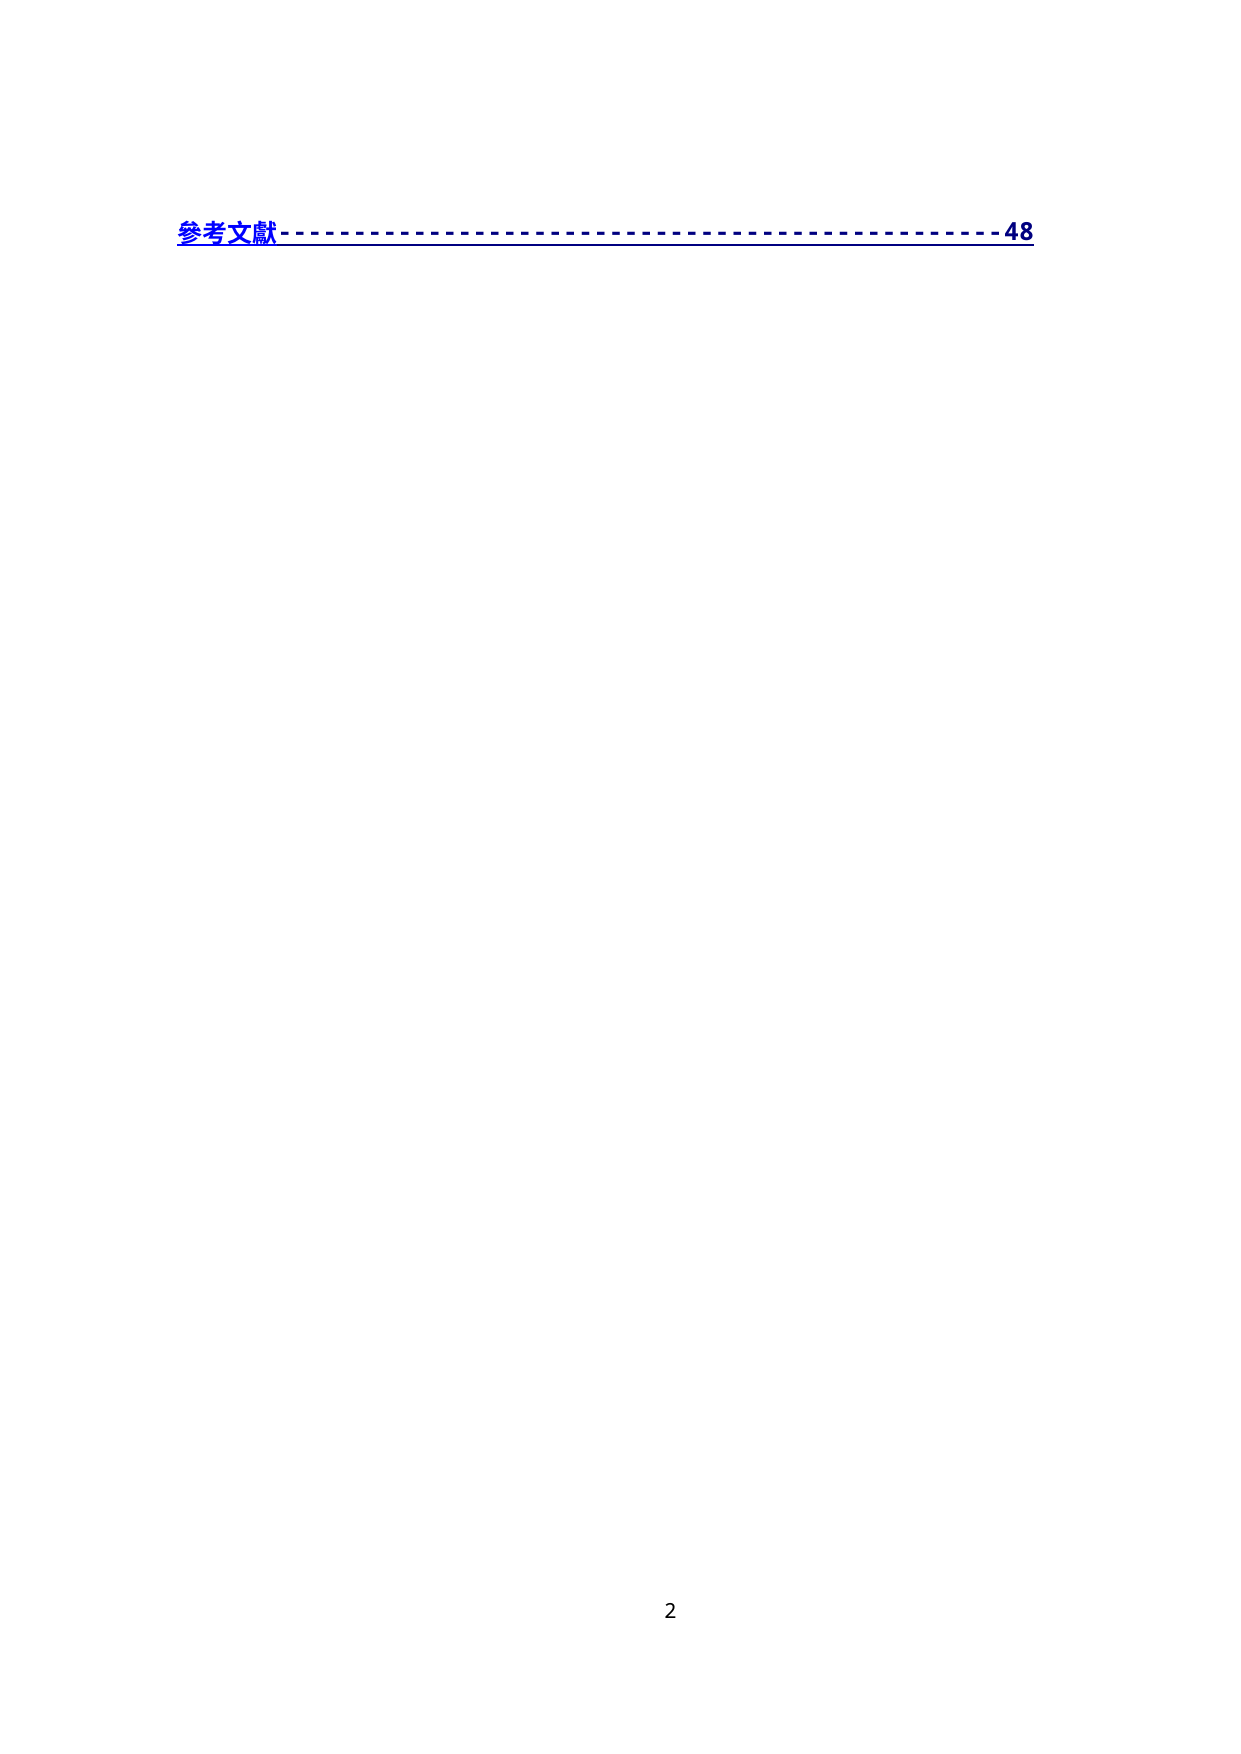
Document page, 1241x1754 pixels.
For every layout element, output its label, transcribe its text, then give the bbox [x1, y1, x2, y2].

text 參考文獻 48 [177, 189, 1034, 244]
text [177, 246, 1034, 252]
